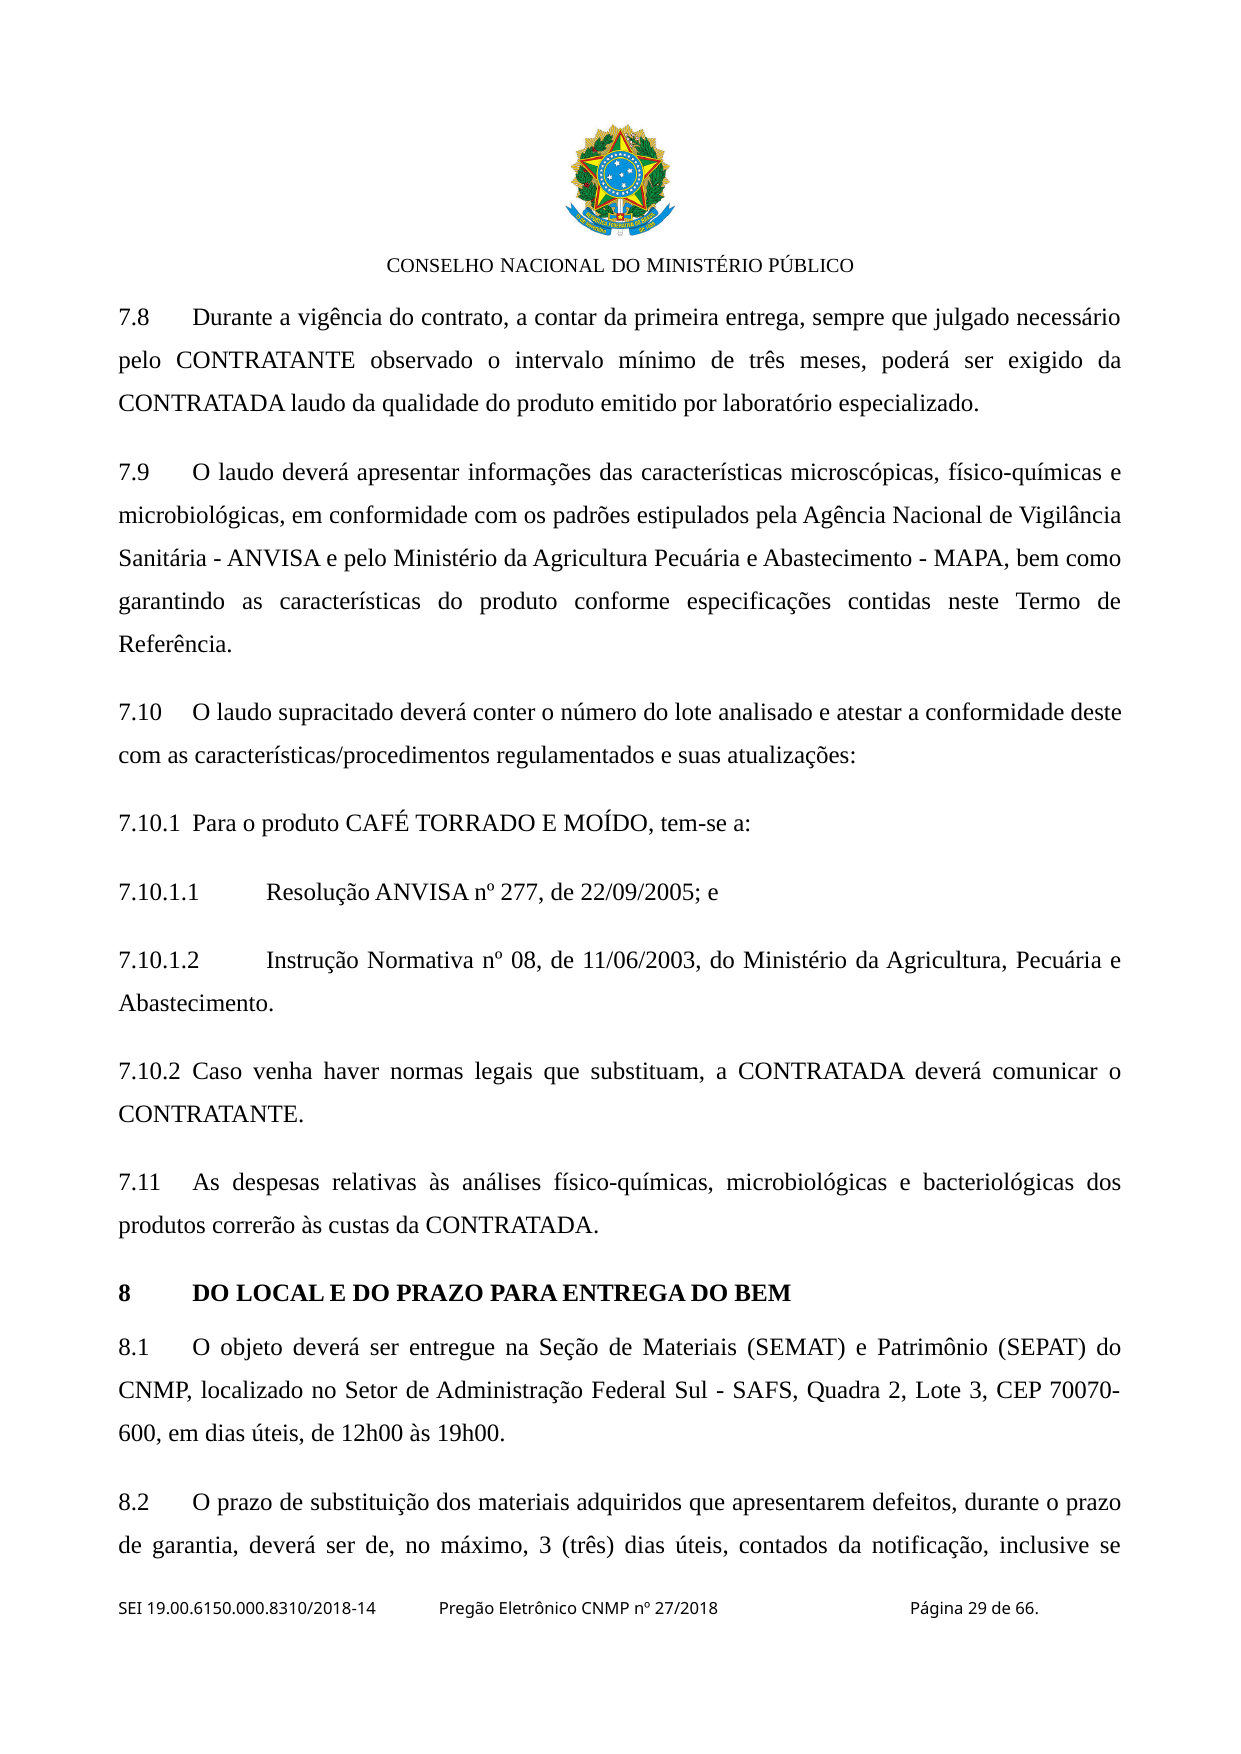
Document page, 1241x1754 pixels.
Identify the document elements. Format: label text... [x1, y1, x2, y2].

text 7.10.1.2 Instrução Normativa nº 08, de 11/06/2003, do Ministério da Agricultura, Pecuária e Abastecimento. [118, 945, 1122, 1017]
subtitle 8 DO LOCAL E DO PRAZO PARA ENTREGA DO BEM [118, 1278, 1122, 1307]
text 8.1 O objeto deverá ser entregue na Seção de Materiais (SEMAT) e Patrimônio (SEPAT) do CNMP, localizado no Setor de Administração Federal Sul - SAFS, Quadra 2, Lote 3, CEP 70070-600, em dias úteis, de 12h00 às 19h00. [118, 1332, 1122, 1447]
text 7.11 As despesas relativas às análises físico-químicas, microbiológicas e bacteriológicas dos produtos correrão às custas da CONTRATADA. [118, 1167, 1122, 1239]
text 7.9 O laudo deverá apresentar informações das características microscópicas, físico-químicas e microbiológicas, em conformidade com os padrões estipulados pela Agência Nacional de Vigilância Sanitária - ANVISA e pelo Ministério da Agricultura Pecuária e Abastecimento - MAPA, bem como garantindo as características do produto conforme especificações contidas neste Termo de Referência. [118, 457, 1122, 658]
text 8.2 O prazo de substituição dos materiais adquiridos que apresentarem defeitos, durante o prazo de garantia, deverá ser de, no máximo, 3 (três) dias úteis, contados da notificação, inclusive se [118, 1487, 1122, 1558]
text 7.10.1 Para o produto CAFÉ TORRADO E MOÍDO, tem-se a: [118, 808, 1122, 837]
text 7.8 Durante a vigência do contrato, a contar da primeira entrega, sempre que julgado necessário pelo CONTRATANTE observado o intervalo mínimo de três meses, poderá ser exigido da CONTRATADA laudo da qualidade do produto emitido por laboratório especializado. [118, 302, 1122, 417]
text 7.10 O laudo supracitado deverá conter o número do lote analisado e atestar a conformidade deste com as características/procedimentos regulamentados e suas atualizações: [118, 697, 1122, 769]
text 7.10.1.1 Resolução ANVISA nº 277, de 22/09/2005; e [118, 877, 1122, 905]
text 7.10.2 Caso venha haver normas legais que substituam, a CONTRATADA deverá comunicar o CONTRATANTE. [118, 1056, 1122, 1128]
